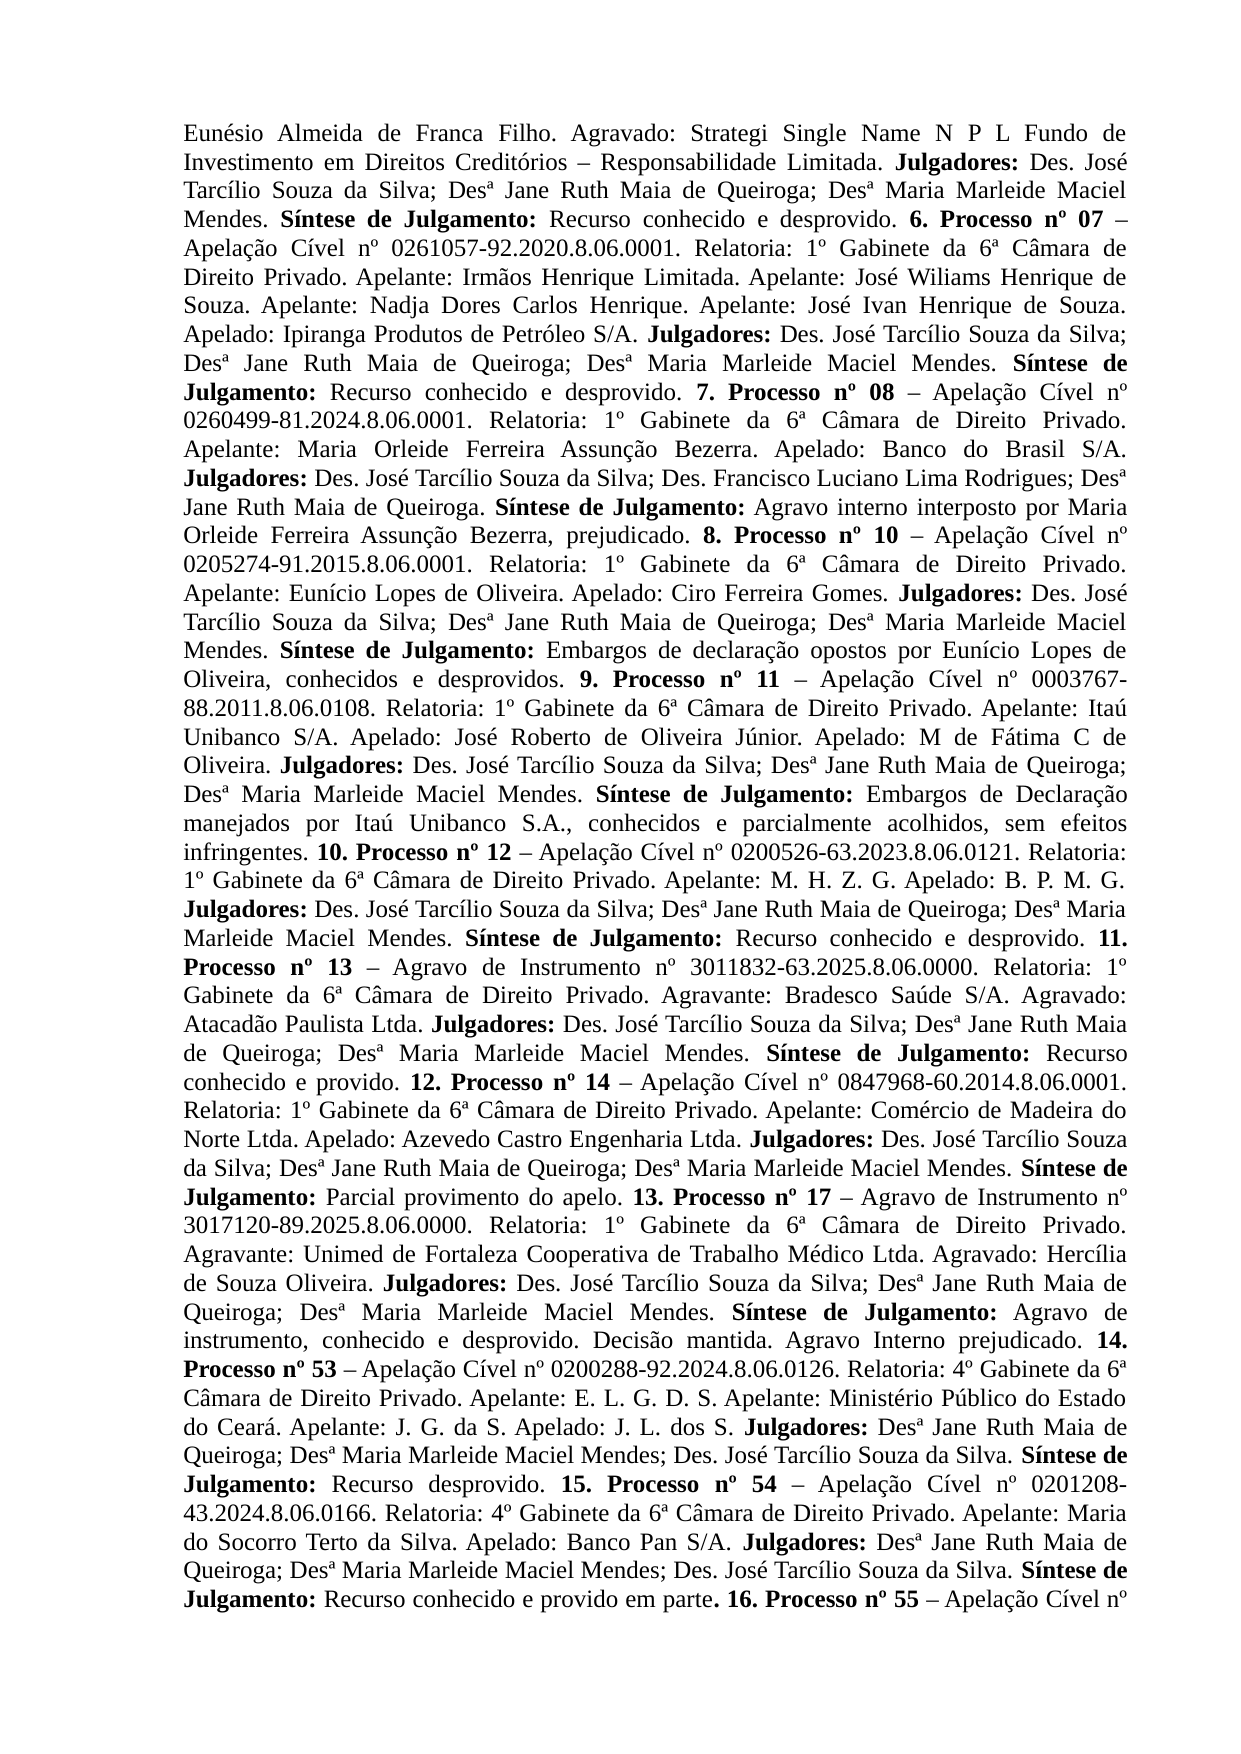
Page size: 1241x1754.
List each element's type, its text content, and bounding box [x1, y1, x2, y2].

text Eunésio Almeida de Franca Filho. Agravado: Strategi Single Name N P L Fundo de Investimento em Direitos Creditórios – Responsabilidade Limitada. Julgadores: Des. José Tarcílio Souza da Silva; Desª Jane Ruth Maia de Queiroga; Desª Maria Marleide Maciel Mendes. Síntese de Julgamento: Recurso conhecido e desprovido. 6. Processo nº 07 – Apelação Cível nº 0261057-92.2020.8.06.0001. Relatoria: 1º Gabinete da 6ª Câmara de Direito Privado. Apelante: Irmãos Henrique Limitada. Apelante: José Wiliams Henrique de Souza. Apelante: Nadja Dores Carlos Henrique. Apelante: José Ivan Henrique de Souza. Apelado: Ipiranga Produtos de Petróleo S/A. Julgadores: Des. José Tarcílio Souza da Silva; Desª Jane Ruth Maia de Queiroga; Desª Maria Marleide Maciel Mendes. Síntese de Julgamento: Recurso conhecido e desprovido. 7. Processo nº 08 – Apelação Cível nº 0260499-81.2024.8.06.0001. Relatoria: 1º Gabinete da 6ª Câmara de Direito Privado. Apelante: Maria Orleide Ferreira Assunção Bezerra. Apelado: Banco do Brasil S/A. Julgadores: Des. José Tarcílio Souza da Silva; Des. Francisco Luciano Lima Rodrigues; Desª Jane Ruth Maia de Queiroga. Síntese de Julgamento: Agravo interno interposto por Maria Orleide Ferreira Assunção Bezerra, prejudicado. 8. Processo nº 10 – Apelação Cível nº 0205274-91.2015.8.06.0001. Relatoria: 1º Gabinete da 6ª Câmara de Direito Privado. Apelante: Eunício Lopes de Oliveira. Apelado: Ciro Ferreira Gomes. Julgadores: Des. José Tarcílio Souza da Silva; Desª Jane Ruth Maia de Queiroga; Desª Maria Marleide Maciel Mendes. Síntese de Julgamento: Embargos de declaração opostos por Eunício Lopes de Oliveira, conhecidos e desprovidos. 9. Processo nº 11 – Apelação Cível nº 0003767-88.2011.8.06.0108. Relatoria: 1º Gabinete da 6ª Câmara de Direito Privado. Apelante: Itaú Unibanco S/A. Apelado: José Roberto de Oliveira Júnior. Apelado: M de Fátima C de Oliveira. Julgadores: Des. José Tarcílio Souza da Silva; Desª Jane Ruth Maia de Queiroga; Desª Maria Marleide Maciel Mendes. Síntese de Julgamento: Embargos de Declaração manejados por Itaú Unibanco S.A., conhecidos e parcialmente acolhidos, sem efeitos infringentes. 10. Processo nº 12 – Apelação Cível nº 0200526-63.2023.8.06.0121. Relatoria: 1º Gabinete da 6ª Câmara de Direito Privado. Apelante: M. H. Z. G. Apelado: B. P. M. G. Julgadores: Des. José Tarcílio Souza da Silva; Desª Jane Ruth Maia de Queiroga; Desª Maria Marleide Maciel Mendes. Síntese de Julgamento: Recurso conhecido e desprovido. 11. Processo nº 13 – Agravo de Instrumento nº 3011832-63.2025.8.06.0000. Relatoria: 1º Gabinete da 6ª Câmara de Direito Privado. Agravante: Bradesco Saúde S/A. Agravado: Atacadão Paulista Ltda. Julgadores: Des. José Tarcílio Souza da Silva; Desª Jane Ruth Maia de Queiroga; Desª Maria Marleide Maciel Mendes. Síntese de Julgamento: Recurso conhecido e provido. 12. Processo nº 14 – Apelação Cível nº 0847968-60.2014.8.06.0001. Relatoria: 1º Gabinete da 6ª Câmara de Direito Privado. Apelante: Comércio de Madeira do Norte Ltda. Apelado: Azevedo Castro Engenharia Ltda. Julgadores: Des. José Tarcílio Souza da Silva; Desª Jane Ruth Maia de Queiroga; Desª Maria Marleide Maciel Mendes. Síntese de Julgamento: Parcial provimento do apelo. 13. Processo nº 17 – Agravo de Instrumento nº 3017120-89.2025.8.06.0000. Relatoria: 1º Gabinete da 6ª Câmara de Direito Privado. Agravante: Unimed de Fortaleza Cooperativa de Trabalho Médico Ltda. Agravado: Hercília de Souza Oliveira. Julgadores: Des. José Tarcílio Souza da Silva; Desª Jane Ruth Maia de Queiroga; Desª Maria Marleide Maciel Mendes. Síntese de Julgamento: Agravo de instrumento, conhecido e desprovido. Decisão mantida. Agravo Interno prejudicado. 14. Processo nº 53 – Apelação Cível nº 0200288-92.2024.8.06.0126. Relatoria: 4º Gabinete da 6ª Câmara de Direito Privado. Apelante: E. L. G. D. S. Apelante: Ministério Público do Estado do Ceará. Apelante: J. G. da S. Apelado: J. L. dos S. Julgadores: Desª Jane Ruth Maia de Queiroga; Desª Maria Marleide Maciel Mendes; Des. José Tarcílio Souza da Silva. Síntese de Julgamento: Recurso desprovido. 15. Processo nº 54 – Apelação Cível nº 0201208-43.2024.8.06.0166. Relatoria: 4º Gabinete da 6ª Câmara de Direito Privado. Apelante: Maria do Socorro Terto da Silva. Apelado: Banco Pan S/A. Julgadores: Desª Jane Ruth Maia de Queiroga; Desª Maria Marleide Maciel Mendes; Des. José Tarcílio Souza da Silva. Síntese de Julgamento: Recurso conhecido e provido em parte. 16. Processo nº 55 – Apelação Cível nº [183, 118, 1128, 1613]
